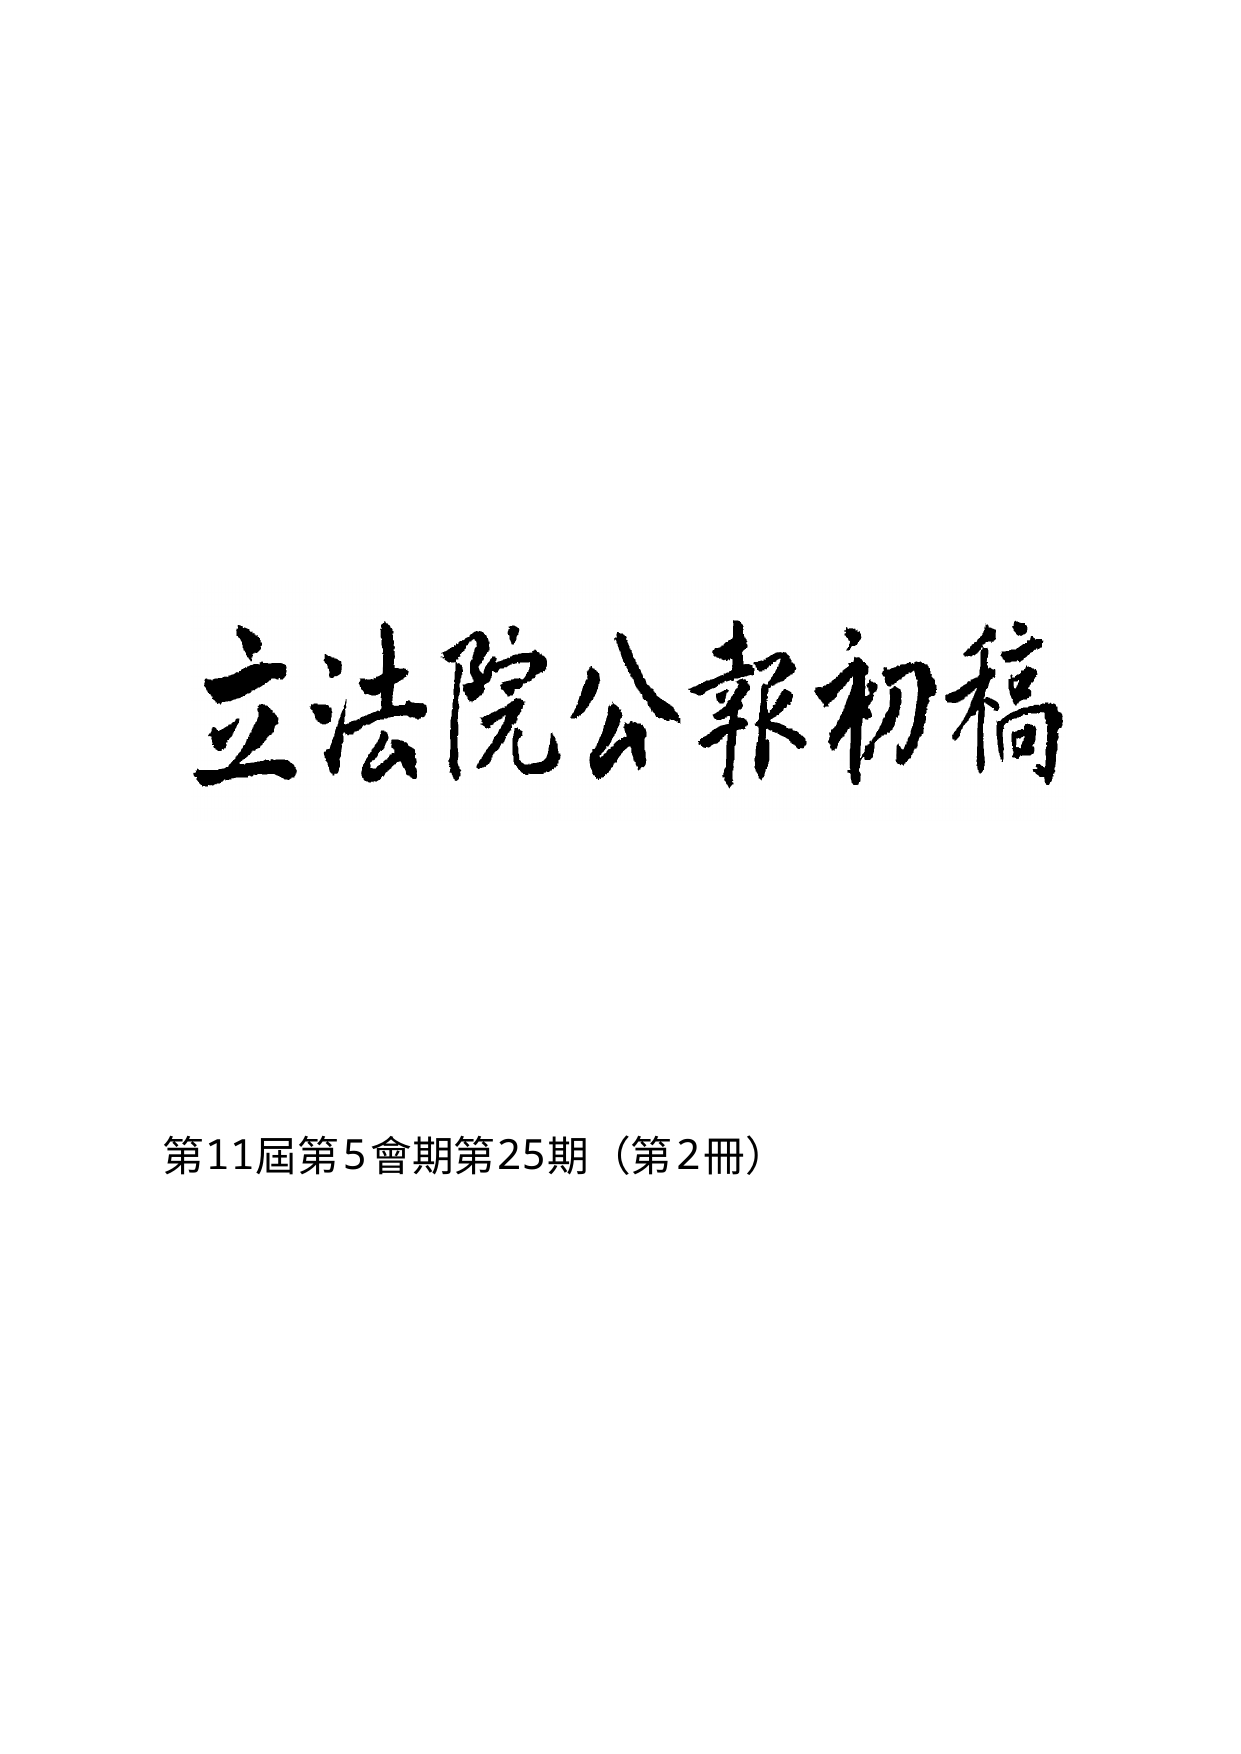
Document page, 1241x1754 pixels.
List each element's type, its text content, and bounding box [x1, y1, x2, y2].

table_header 第11屆第5會期第25期（第2冊） [151, 1089, 825, 1234]
table_header [151, 406, 1098, 902]
